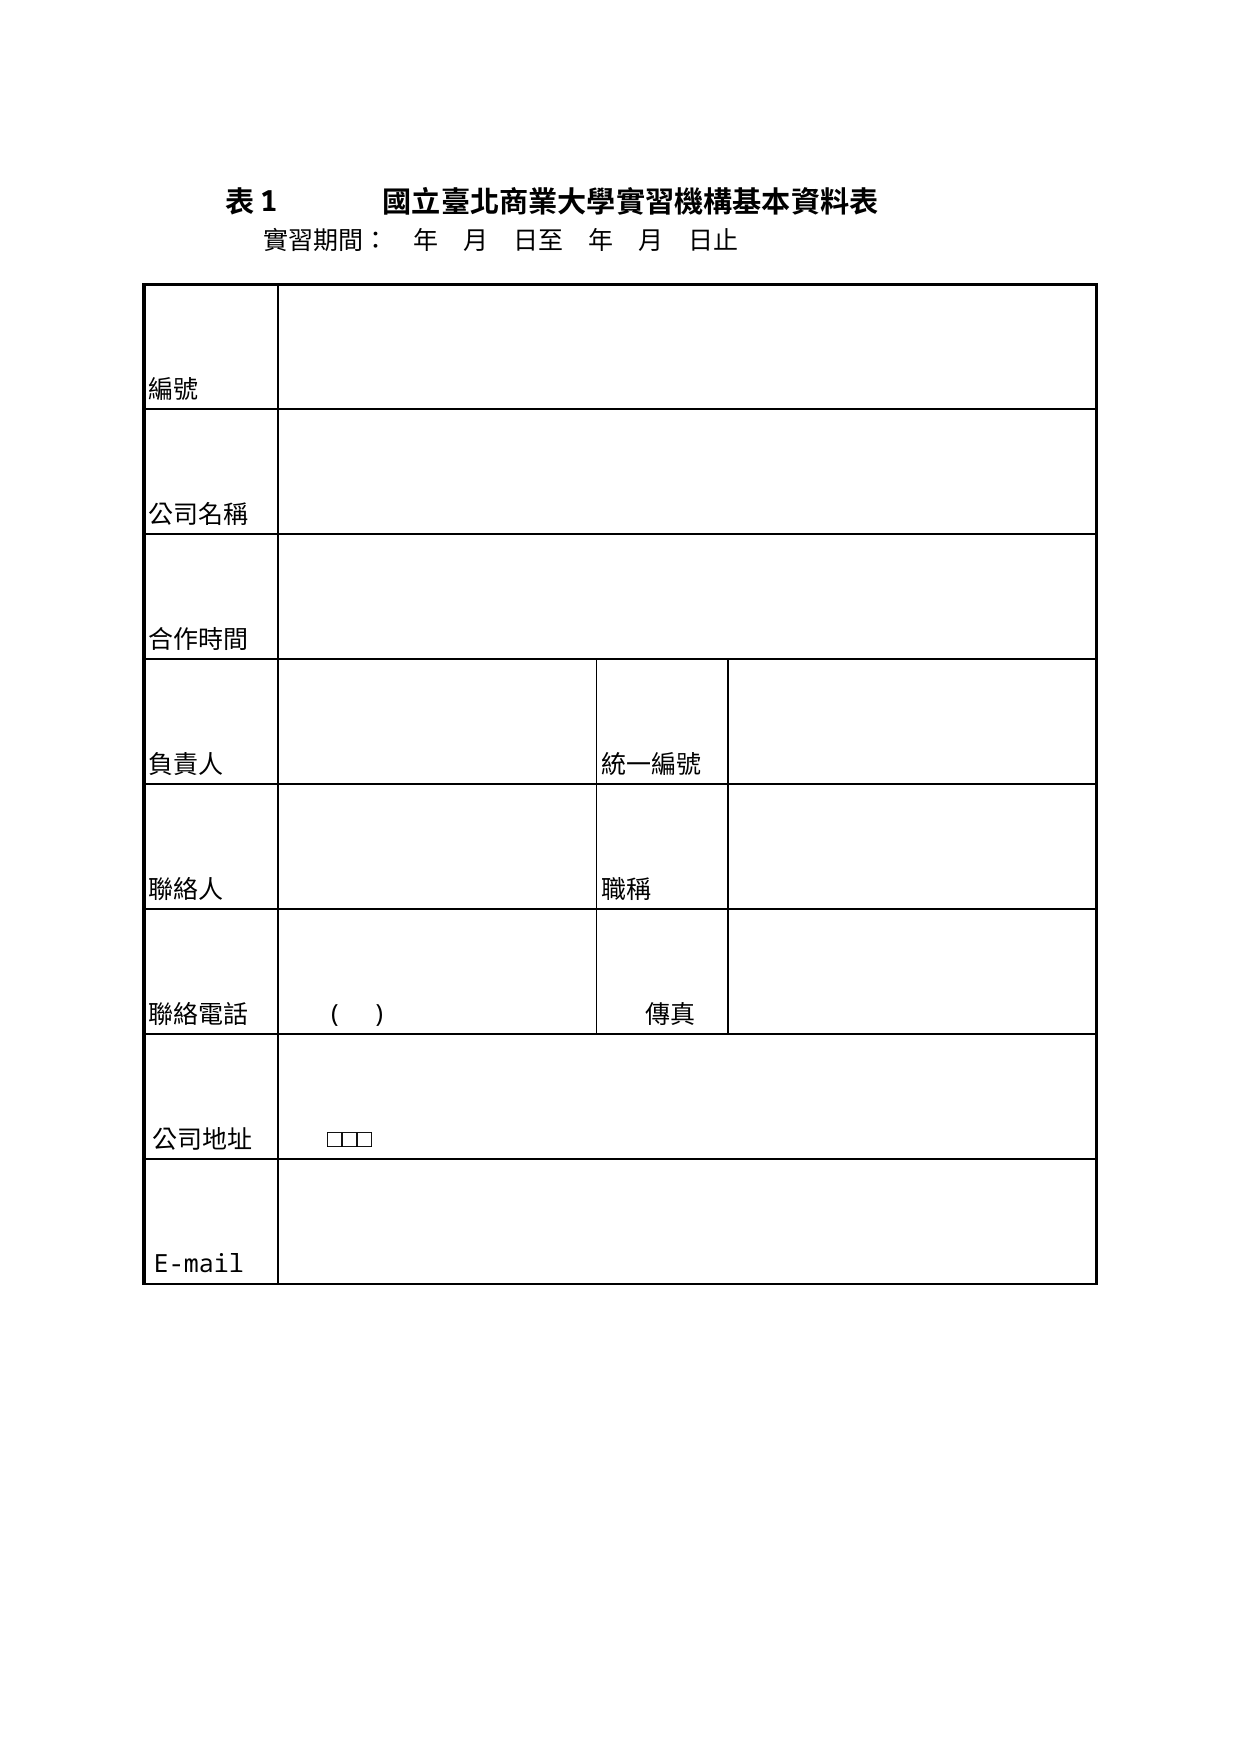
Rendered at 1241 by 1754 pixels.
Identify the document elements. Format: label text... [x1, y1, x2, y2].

table_cell [279, 785, 596, 908]
table_cell [279, 535, 1095, 658]
table_cell 傳真 [597, 910, 727, 1033]
table_cell [279, 410, 1095, 533]
table_cell 公司名稱 [146, 410, 277, 533]
table_cell [729, 785, 1095, 908]
table_cell 職稱 [597, 785, 727, 908]
table_cell [279, 1160, 1095, 1283]
table_cell [279, 660, 596, 783]
text 表1 國立臺北商業大學實習機構基本資料表 [225, 158, 1053, 221]
table_cell 統一編號 [597, 660, 727, 783]
table_cell ( ) [279, 910, 596, 1033]
text 實習期間： 年 月 日至 年 月 日止 [233, 221, 1053, 257]
table_cell □□□ [279, 1035, 1095, 1158]
table_cell 公司地址 [146, 1035, 277, 1158]
table_cell 聯絡人 [146, 785, 277, 908]
table_cell [729, 660, 1095, 783]
table_cell 聯絡電話 [146, 910, 277, 1033]
table_cell 合作時間 [146, 535, 277, 658]
table_cell [729, 910, 1095, 1033]
table_header 編號 [146, 286, 277, 408]
table_cell 負責人 [146, 660, 277, 783]
table_header [279, 286, 1095, 408]
table_cell E-mail [146, 1160, 277, 1283]
